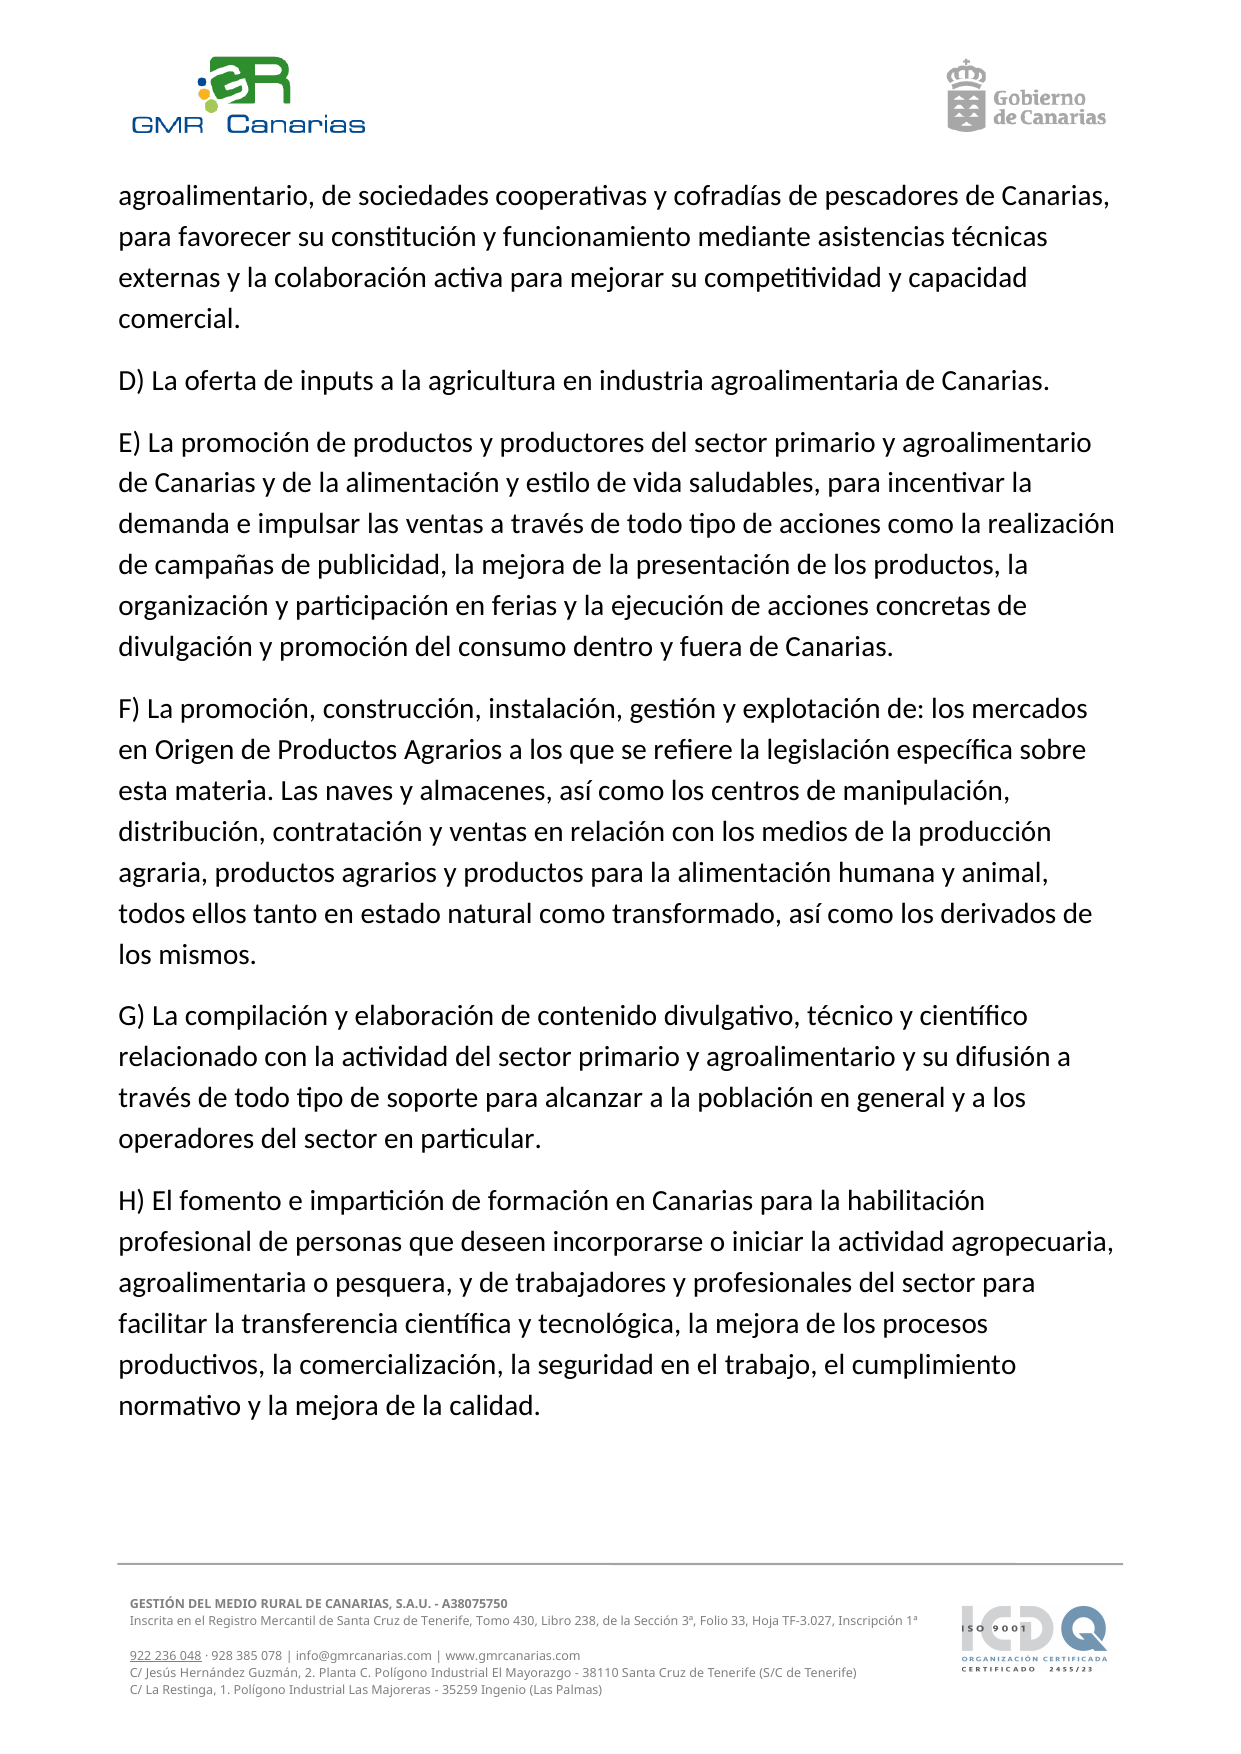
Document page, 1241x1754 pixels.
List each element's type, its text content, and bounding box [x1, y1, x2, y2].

text H) El fomento e impartición de formación en Canarias para la habilitación profesional de personas que deseen incorporarse o iniciar la actividad agropecuaria, agroalimentaria o pesquera, y de trabajadores y profesionales del sector para facilitar la transferencia científica y tecnológica, la mejora de los procesos productivos, la comercialización, la seguridad en el trabajo, el cumplimiento normativo y la mejora de la calidad. [118, 1182, 1122, 1422]
text D) La oferta de inputs a la agricultura en industria agroalimentaria de Canarias. [118, 362, 1122, 397]
text F) La promoción, construcción, instalación, gestión y explotación de: los mercados en Origen de Productos Agrarios a los que se refiere la legislación específica sobre esta materia. Las naves y almacenes, así como los centros de manipulación, distribución, contratación y ventas en relación con los medios de la producción agraria, productos agrarios y productos para la alimentación humana y animal, todos ellos tanto en estado natural como transformado, así como los derivados de los mismos. [118, 690, 1122, 971]
text agroalimentario, de sociedades cooperativas y cofradías de pescadores de Canarias, para favorecer su constitución y funcionamiento mediante asistencias técnicas externas y la colaboración activa para mejorar su competitividad y capacidad comercial. [118, 177, 1122, 336]
text G) La compilación y elaboración de contenido divulgativo, técnico y científico relacionado con la actividad del sector primario y agroalimentario y su difusión a través de todo tipo de soporte para alcanzar a la población en general y a los operadores del sector en particular. [118, 997, 1122, 1156]
text E) La promoción de productos y productores del sector primario y agroalimentario de Canarias y de la alimentación y estilo de vida saludables, para incentivar la demanda e impulsar las ventas a través de todo tipo de acciones como la realización de campañas de publicidad, la mejora de la presentación de los productos, la organización y participación en ferias y la ejecución de acciones concretas de divulgación y promoción del consumo dentro y fuera de Canarias. [118, 424, 1122, 664]
